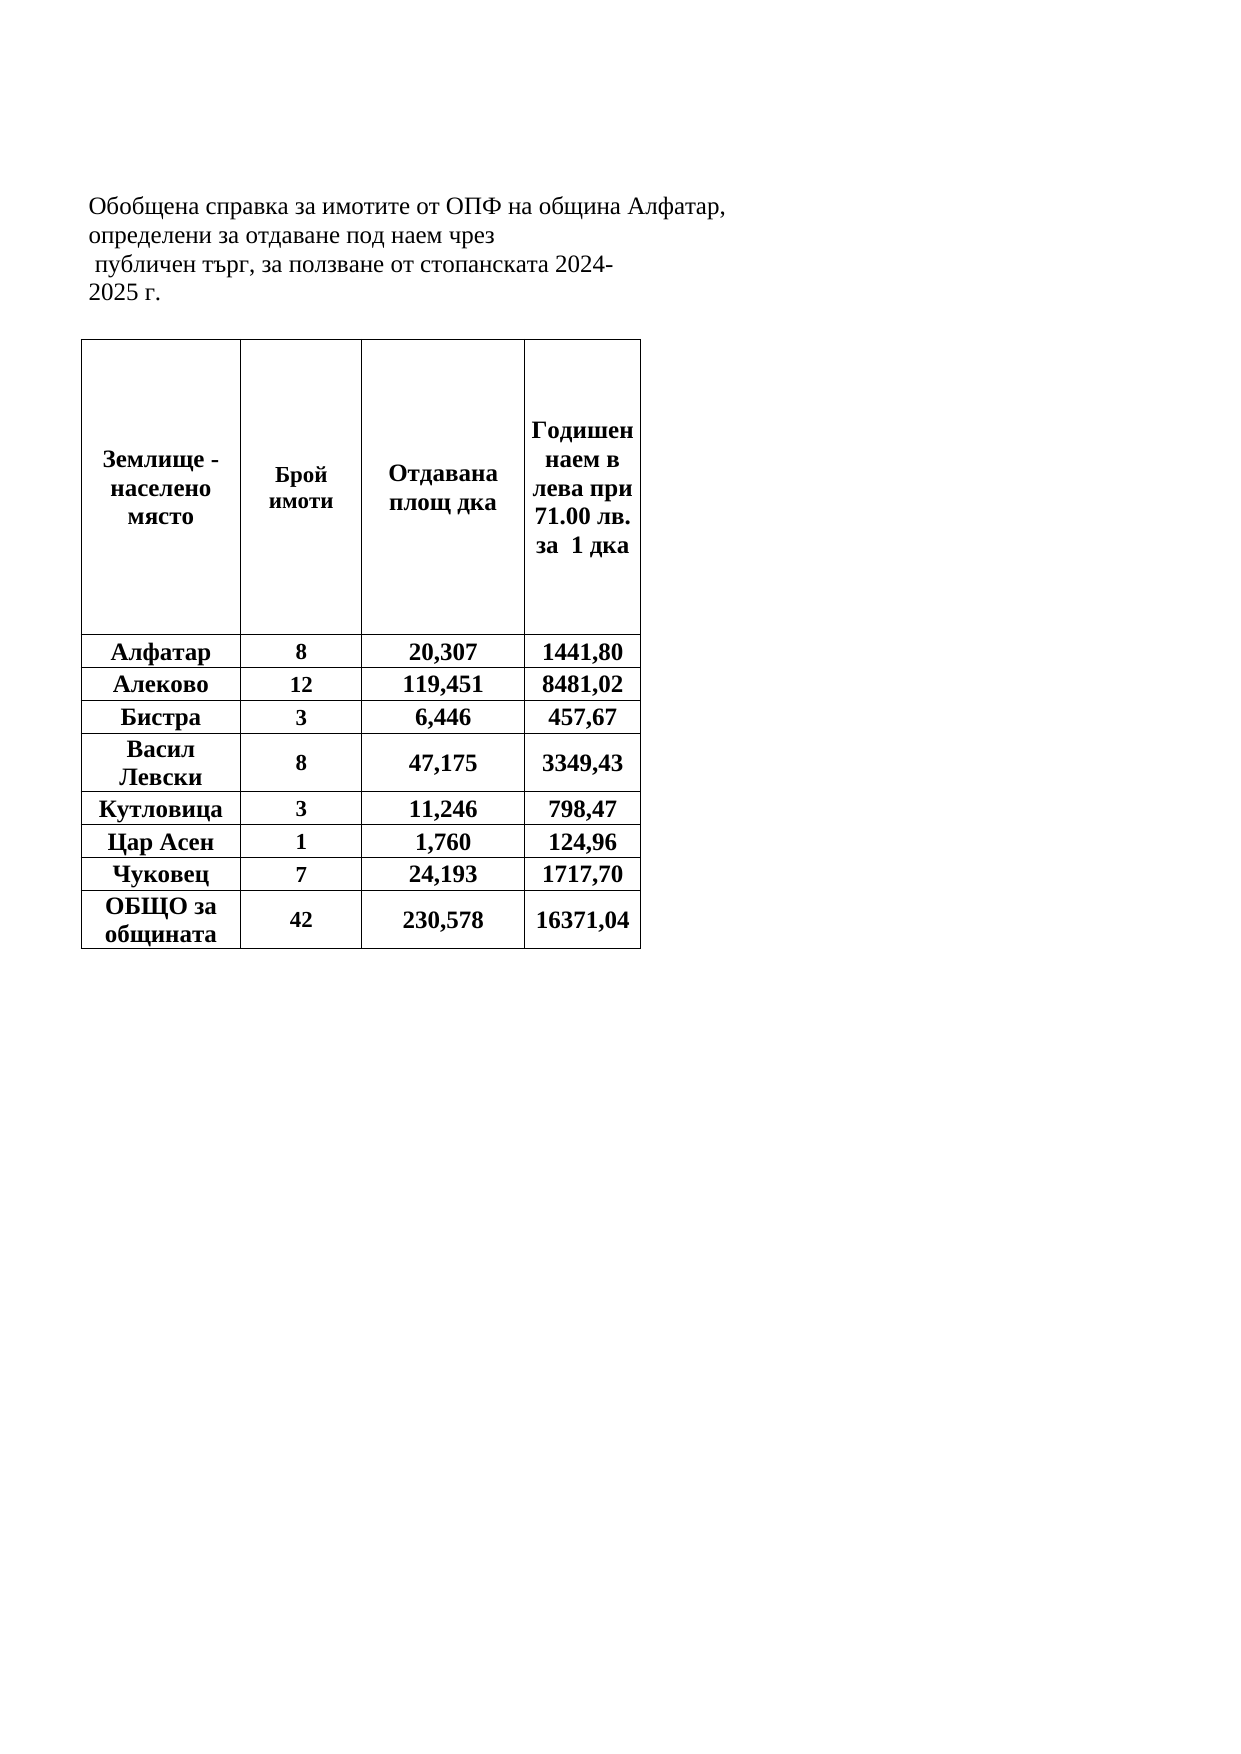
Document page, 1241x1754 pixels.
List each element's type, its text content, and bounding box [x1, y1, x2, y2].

table_cell [641, 306, 778, 339]
table_cell [641, 791, 778, 824]
table_cell Алеково [82, 668, 240, 700]
table_cell 7 [241, 858, 361, 890]
table_cell [794, 890, 809, 948]
table_cell [809, 890, 824, 948]
table_cell [794, 667, 809, 700]
table_cell [778, 733, 793, 791]
table_cell 42 [241, 891, 361, 948]
table_cell 119,451 [362, 668, 524, 700]
table_cell [809, 667, 824, 700]
table_cell [794, 824, 809, 857]
table_cell [809, 791, 824, 824]
table_cell [809, 733, 824, 791]
table_cell 3349,43 [525, 734, 640, 791]
table_cell 24,193 [362, 858, 524, 890]
table_cell [641, 634, 778, 667]
table_cell [824, 634, 839, 667]
table_cell ОБЩО за общината [82, 891, 240, 948]
table_cell Кутловица [82, 792, 240, 824]
table_cell 124,96 [525, 825, 640, 857]
table_cell [778, 249, 793, 306]
table_cell 8 [241, 734, 361, 791]
table_cell 3 [241, 701, 361, 733]
table_cell 230,578 [362, 891, 524, 948]
table_cell Чуковец [82, 858, 240, 890]
table_cell Отдавана площ дка [362, 340, 524, 634]
table_cell [794, 733, 809, 791]
table_cell [641, 249, 778, 306]
table_cell [583, 306, 641, 339]
table_cell [824, 700, 839, 733]
table_cell [794, 700, 809, 733]
table_cell [824, 667, 839, 700]
table_cell [778, 667, 793, 700]
table_cell [809, 306, 824, 339]
table_cell [778, 824, 793, 857]
table_cell 11,246 [362, 792, 524, 824]
table_cell [809, 700, 824, 733]
table_cell [524, 306, 582, 339]
table_cell 1 [241, 825, 361, 857]
table_cell [778, 857, 793, 890]
table_cell 3 [241, 792, 361, 824]
table_cell [778, 339, 793, 634]
table_cell Бистра [82, 701, 240, 733]
table_cell [794, 791, 809, 824]
table_cell Васил Левски [82, 734, 240, 791]
table_cell [240, 306, 362, 339]
table_cell [794, 339, 809, 634]
table_cell [140, 306, 192, 339]
table_cell 47,175 [362, 734, 524, 791]
table_cell [641, 857, 778, 890]
table_cell 20,307 [362, 635, 524, 667]
table_cell Брой имоти [241, 340, 361, 634]
table_cell [824, 857, 839, 890]
table_cell 8481,02 [525, 668, 640, 700]
table_cell 1717,70 [525, 858, 640, 890]
table_cell [641, 667, 778, 700]
table_cell [824, 890, 839, 948]
table_cell 6,446 [362, 701, 524, 733]
table_cell [641, 824, 778, 857]
table_cell [362, 306, 524, 339]
table_cell 457,67 [525, 701, 640, 733]
table_cell 16371,04 [525, 891, 640, 948]
table_cell 8 [241, 635, 361, 667]
table_cell 1,760 [362, 825, 524, 857]
table_cell [809, 857, 824, 890]
table_cell [641, 700, 778, 733]
table_cell [824, 249, 839, 306]
table_cell [809, 634, 824, 667]
table_cell [794, 857, 809, 890]
table_cell [824, 339, 839, 634]
table_cell [809, 339, 824, 634]
table_cell [824, 824, 839, 857]
table_cell 798,47 [525, 792, 640, 824]
table_cell Землище - населено място [82, 340, 240, 634]
table_cell Цар Асен [82, 825, 240, 857]
table_cell [794, 249, 809, 306]
table_cell [824, 306, 839, 339]
table_cell Годишен наем в лева при 71.00 лв. за 1 дка [525, 340, 640, 634]
table_cell [641, 733, 778, 791]
table_cell [778, 791, 793, 824]
table_cell 16371,04 [641, 890, 793, 948]
table_cell [809, 824, 824, 857]
table_cell публичен търг, за ползване от стопанската 2024-2025 г. [81, 249, 641, 306]
table_cell [824, 791, 839, 824]
table_cell [824, 733, 839, 791]
table_cell [778, 634, 793, 667]
table_cell 71 [641, 339, 778, 634]
table_cell 1441,80 [525, 635, 640, 667]
table_cell [809, 249, 824, 306]
table_cell [192, 306, 240, 339]
table_cell [778, 700, 793, 733]
table_cell 12 [241, 668, 361, 700]
table_cell [81, 306, 140, 339]
table_cell [778, 306, 793, 339]
table_cell Алфатар [82, 635, 240, 667]
table_cell [794, 634, 809, 667]
table_header Обобщена справка за имотите от ОПФ на община Алфатар, определени за отдаване под наем чрез [81, 191, 839, 249]
table_cell [794, 306, 809, 339]
